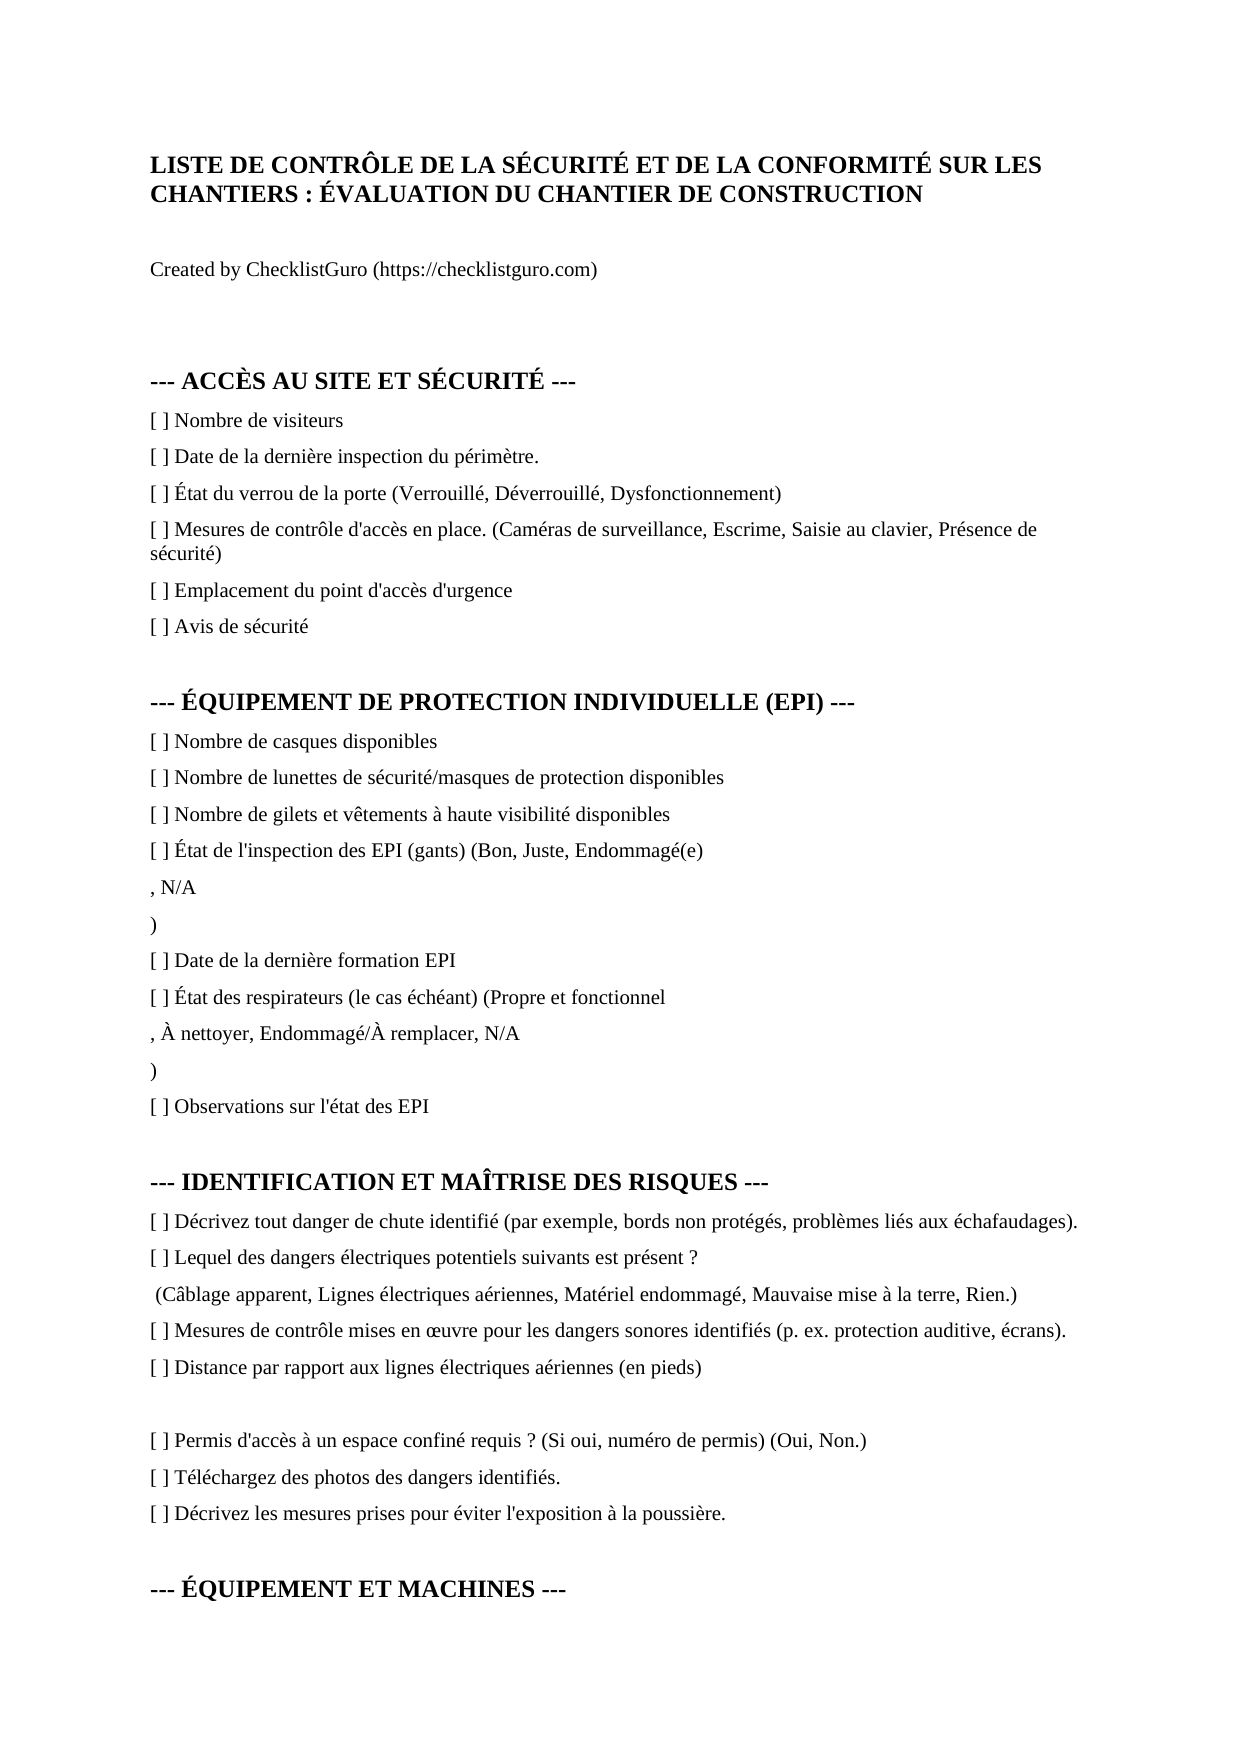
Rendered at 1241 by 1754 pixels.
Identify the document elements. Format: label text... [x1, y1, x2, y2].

text --- ACCÈS AU SITE ET SÉCURITÉ --- [150, 366, 1090, 395]
text --- ÉQUIPEMENT ET MACHINES --- [150, 1574, 1090, 1603]
text [ ] Emplacement du point d'accès d'urgence [150, 578, 1090, 602]
text LISTE DE CONTRÔLE DE LA SÉCURITÉ ET DE LA CONFORMITÉ SUR LES CHANTIERS : ÉVALUATION DU CHANTIER DE CONSTRUCTION [150, 150, 1090, 207]
text , N/A [150, 875, 1090, 899]
text [ ] Téléchargez des photos des dangers identifiés. [150, 1465, 1090, 1489]
text [ ] Permis d'accès à un espace confiné requis ? (Si oui, numéro de permis) (Oui, Non.) [150, 1428, 1090, 1452]
text [ ] État des respirateurs (le cas échéant) (Propre et fonctionnel [150, 985, 1090, 1009]
text [ ] Mesures de contrôle mises en œuvre pour les dangers sonores identifiés (p. ex. protection auditive, écrans). [150, 1318, 1090, 1342]
text [ ] État de l'inspection des EPI (gants) (Bon, Juste, Endommagé(e) [150, 838, 1090, 862]
text [ ] Lequel des dangers électriques potentiels suivants est présent ? [150, 1245, 1090, 1269]
text [ ] Décrivez tout danger de chute identifié (par exemple, bords non protégés, problèmes liés aux échafaudages). [150, 1209, 1090, 1233]
text [ ] État du verrou de la porte (Verrouillé, Déverrouillé, Dysfonctionnement) [150, 481, 1090, 505]
text ) [150, 912, 1090, 936]
text [ ] Décrivez les mesures prises pour éviter l'exposition à la poussière. [150, 1501, 1090, 1525]
text Created by ChecklistGuro (https://checklistguro.com) [150, 257, 1090, 281]
text [ ] Nombre de visiteurs [150, 407, 1090, 432]
text [ ] Date de la dernière inspection du périmètre. [150, 444, 1090, 468]
text (Câblage apparent, Lignes électriques aériennes, Matériel endommagé, Mauvaise mise à la terre, Rien.) [150, 1282, 1090, 1306]
text , À nettoyer, Endommagé/À remplacer, N/A [150, 1021, 1090, 1045]
text [ ] Observations sur l'état des EPI [150, 1094, 1090, 1118]
text [ ] Nombre de lunettes de sécurité/masques de protection disponibles [150, 765, 1090, 789]
text --- IDENTIFICATION ET MAÎTRISE DES RISQUES --- [150, 1167, 1090, 1196]
text [ ] Nombre de gilets et vêtements à haute visibilité disponibles [150, 802, 1090, 826]
text [ ] Distance par rapport aux lignes électriques aériennes (en pieds) [150, 1355, 1090, 1379]
text [ ] Date de la dernière formation EPI [150, 948, 1090, 972]
text [ ] Nombre de casques disponibles [150, 729, 1090, 753]
text [ ] Avis de sécurité [150, 614, 1090, 638]
text --- ÉQUIPEMENT DE PROTECTION INDIVIDUELLE (EPI) --- [150, 687, 1090, 716]
text ) [150, 1058, 1090, 1082]
text [ ] Mesures de contrôle d'accès en place. (Caméras de surveillance, Escrime, Saisie au clavier, Présence de sécurité) [150, 517, 1090, 565]
